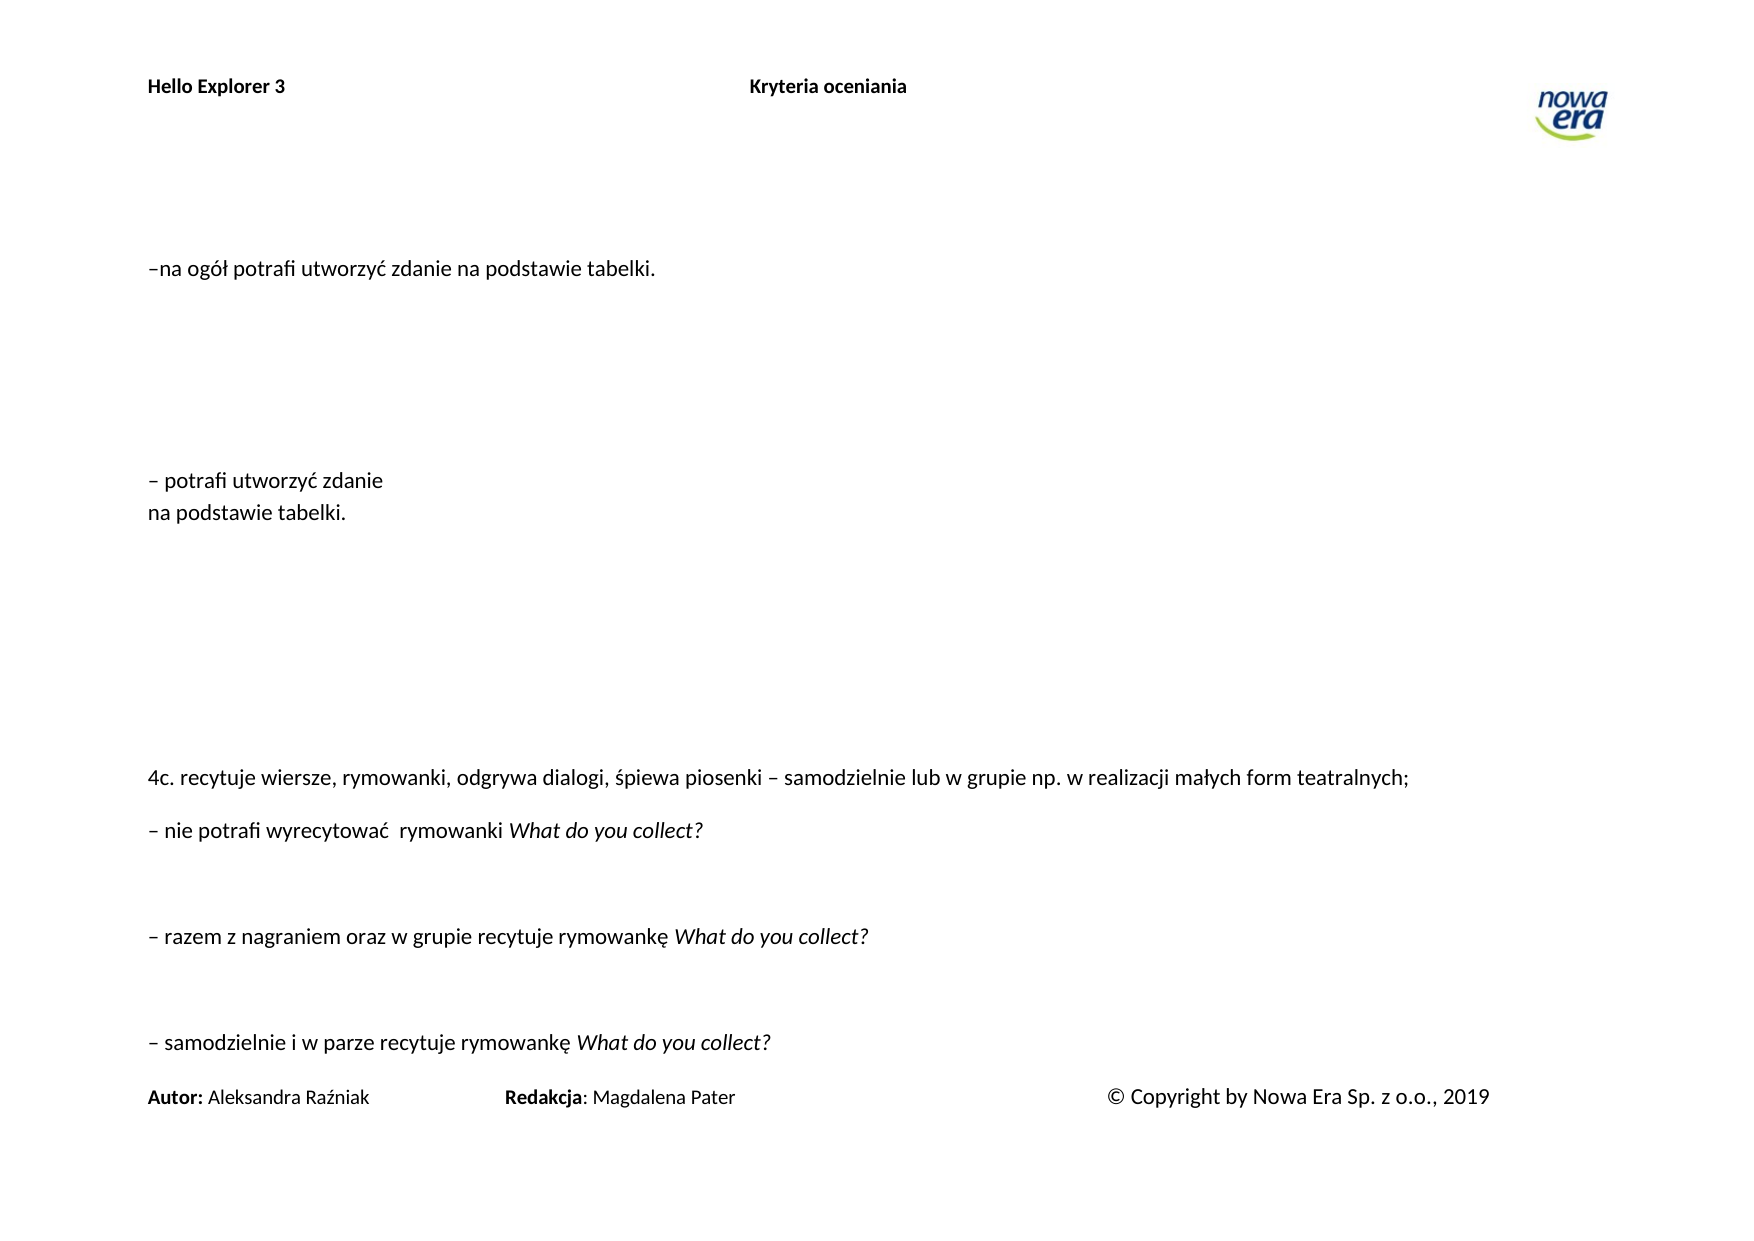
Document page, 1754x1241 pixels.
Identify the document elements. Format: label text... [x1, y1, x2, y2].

text – samodzielnie i w parze recytuje rymowankę What do you collect? [148, 1028, 1606, 1056]
text –na ogół potrafi utworzyć zdanie na podstawie tabelki. [148, 254, 1606, 282]
text – potrafi utworzyć zdanie na podstawie tabelki. [148, 466, 1606, 526]
text – nie potrafi wyrecytować rymowanki What do you collect? [148, 816, 1606, 844]
text 4c. recytuje wiersze, rymowanki, odgrywa dialogi, śpiewa piosenki – samodzielnie lub w grupie np. w realizacji małych form teatralnych; [148, 763, 1606, 791]
picture [1526, 83, 1621, 148]
text – razem z nagraniem oraz w grupie recytuje rymowankę What do you collect? [148, 922, 1606, 950]
